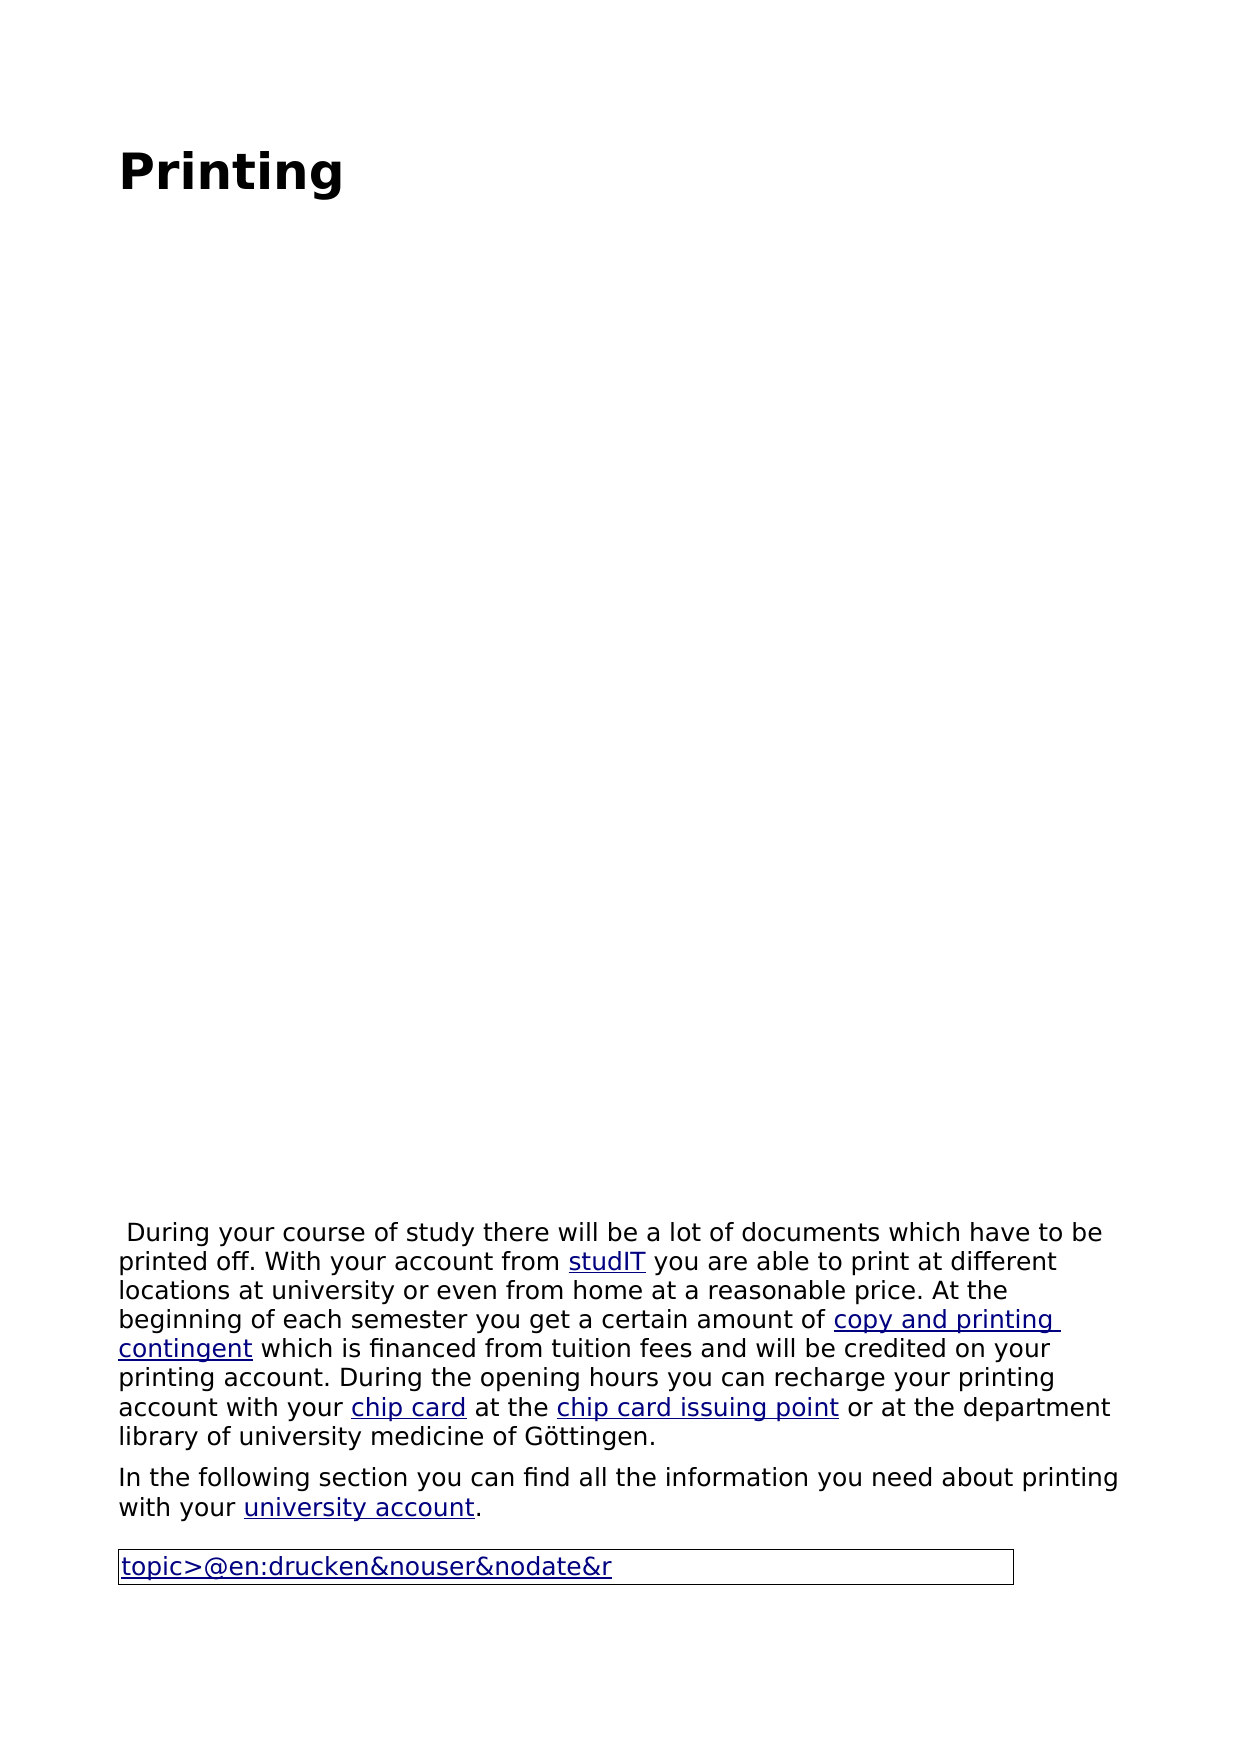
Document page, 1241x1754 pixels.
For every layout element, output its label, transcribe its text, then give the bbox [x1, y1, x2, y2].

text In the following section you can find all the information you need about printing with your university account. [118, 1464, 1122, 1522]
table_header topic>@en:drucken&nouser&nodate&r [119, 1550, 1013, 1584]
text During your course of study there will be a lot of documents which have to be printed off. With your account from studIT you are able to print at different locations at university or even from home at a reasonable price. At the beginning of each semester you get a certain amount of copy and printing contingent which is financed from tuition fees and will be credited on your printing account. During the opening hours you can recharge your printing account with your chip card at the chip card issuing point or at the department library of university medicine of Göttingen. [118, 214, 1122, 1451]
subtitle Printing [118, 143, 1122, 201]
